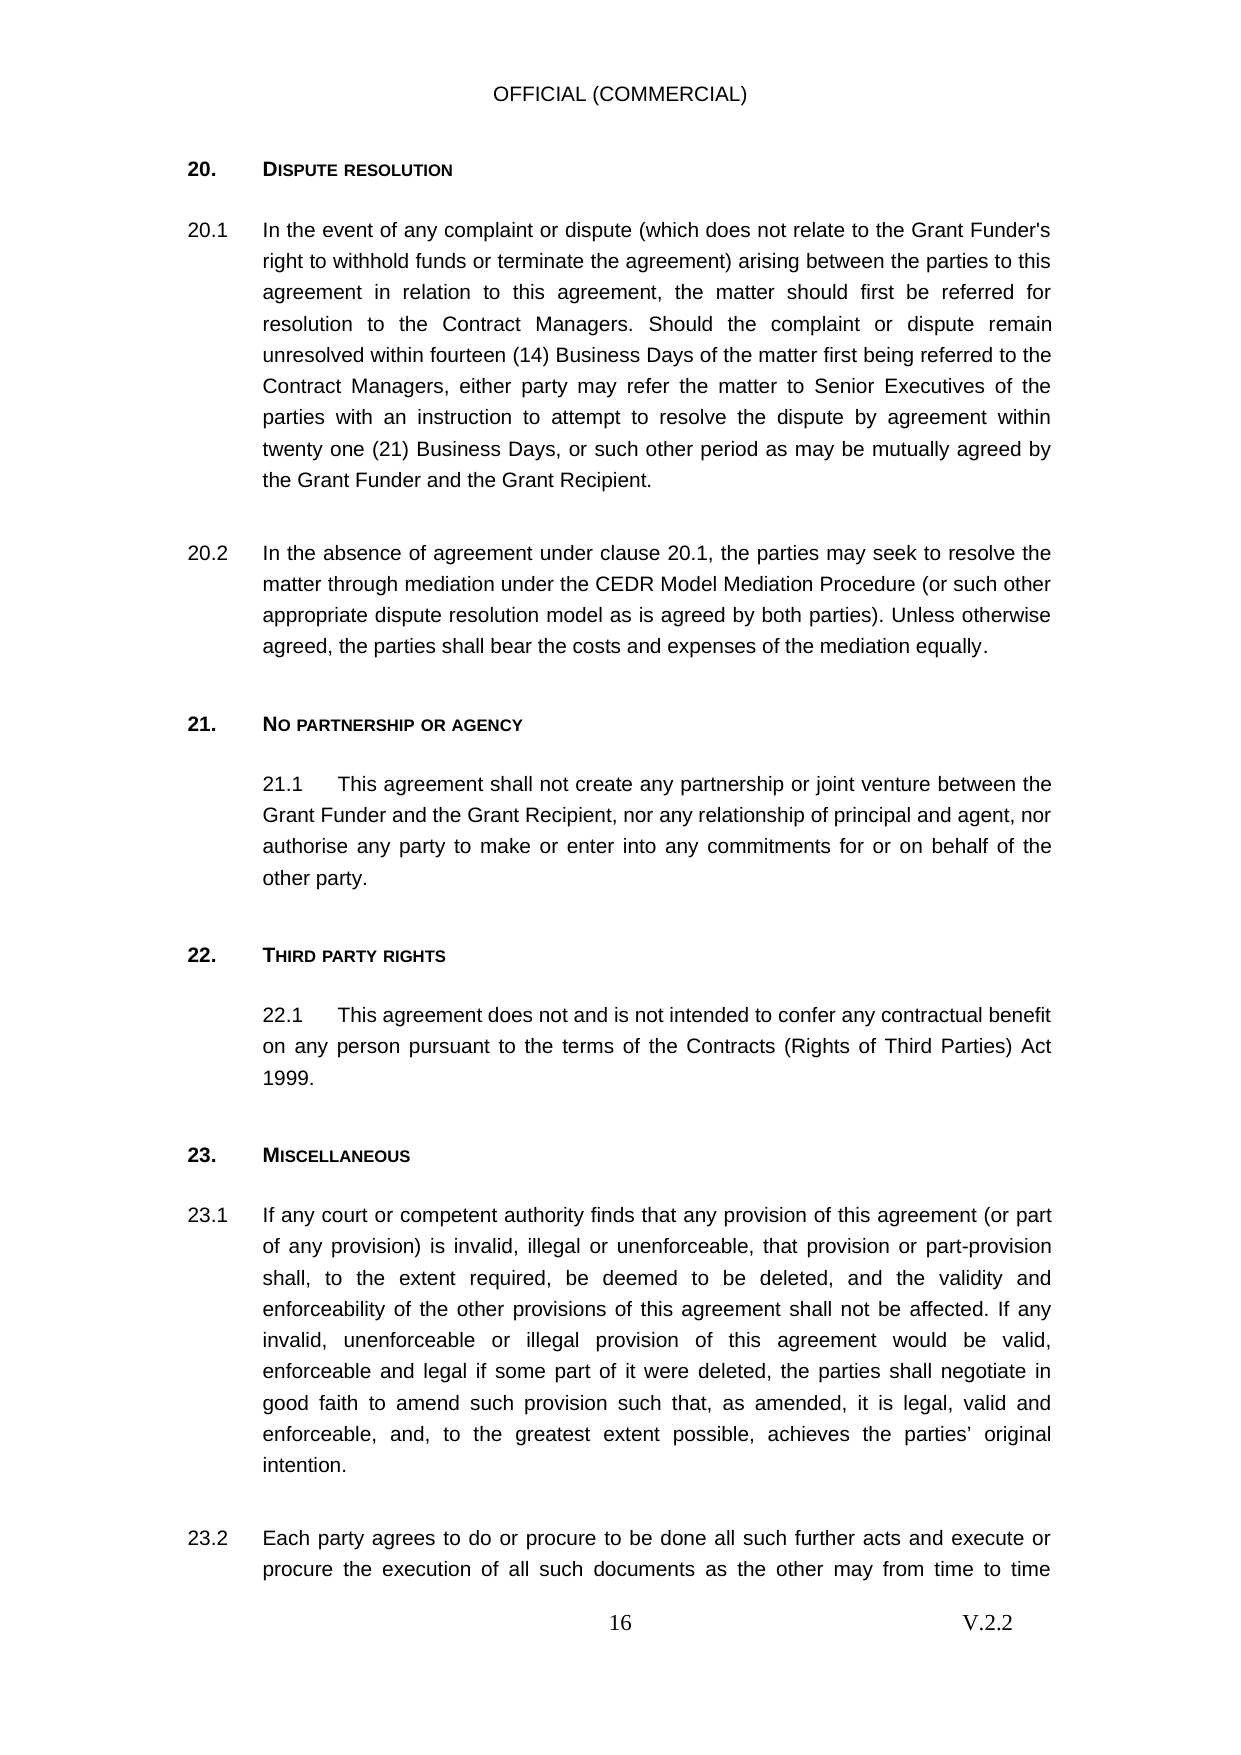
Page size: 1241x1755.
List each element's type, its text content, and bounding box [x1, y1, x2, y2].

subtitle This agreement does not and is not intended to confer any contractual benefit on any person pursuant to the terms of the Contracts (Rights of Third Parties) Act 1999. [262, 996, 1053, 1089]
subtitle Dispute resolution [187, 150, 1053, 181]
subtitle Each party agrees to do or procure to be done all such further acts and execute or procure the execution of all such documents as the other may from time to time [187, 1519, 1053, 1581]
subtitle This agreement shall not create any partnership or joint venture between the Grant Funder and the Grant Recipient, nor any relationship of principal and agent, nor authorise any party to make or enter into any commitments for or on behalf of the other party. [262, 764, 1053, 889]
subtitle Third party rights [187, 935, 1053, 967]
subtitle If any court or competent authority finds that any provision of this agreement (or part of any provision) is invalid, illegal or unenforceable, that provision or part-provision shall, to the extent required, be deemed to be deleted, and the validity and enforceability of the other provisions of this agreement shall not be affected. If any invalid, unenforceable or illegal provision of this agreement would be valid, enforceable and legal if some part of it were deleted, the parties shall negotiate in good faith to amend such provision such that, as amended, it is legal, valid and enforceable, and, to the greatest extent possible, achieves the parties’ original intention. [187, 1196, 1053, 1477]
subtitle In the event of any complaint or dispute (which does not relate to the Grant Funder's right to withhold funds or terminate the agreement) arising between the parties to this agreement in relation to this agreement, the matter should first be referred for resolution to the Contract Managers. Should the complaint or dispute remain unresolved within fourteen (14) Business Days of the matter first being referred to the Contract Managers, either party may refer the matter to Senior Executives of the parties with an instruction to attempt to resolve the dispute by agreement within twenty one (21) Business Days, or such other period as may be mutually agreed by the Grant Funder and the Grant Recipient. [187, 210, 1053, 492]
subtitle In the absence of agreement under clause 20.1, the parties may seek to resolve the matter through mediation under the CEDR Model Mediation Procedure (or such other appropriate dispute resolution model as is agreed by both parties). Unless otherwise agreed, the parties shall bear the costs and expenses of the mediation equally. [187, 533, 1053, 658]
subtitle Miscellaneous [187, 1135, 1053, 1167]
subtitle No partnership or agency [187, 704, 1053, 735]
